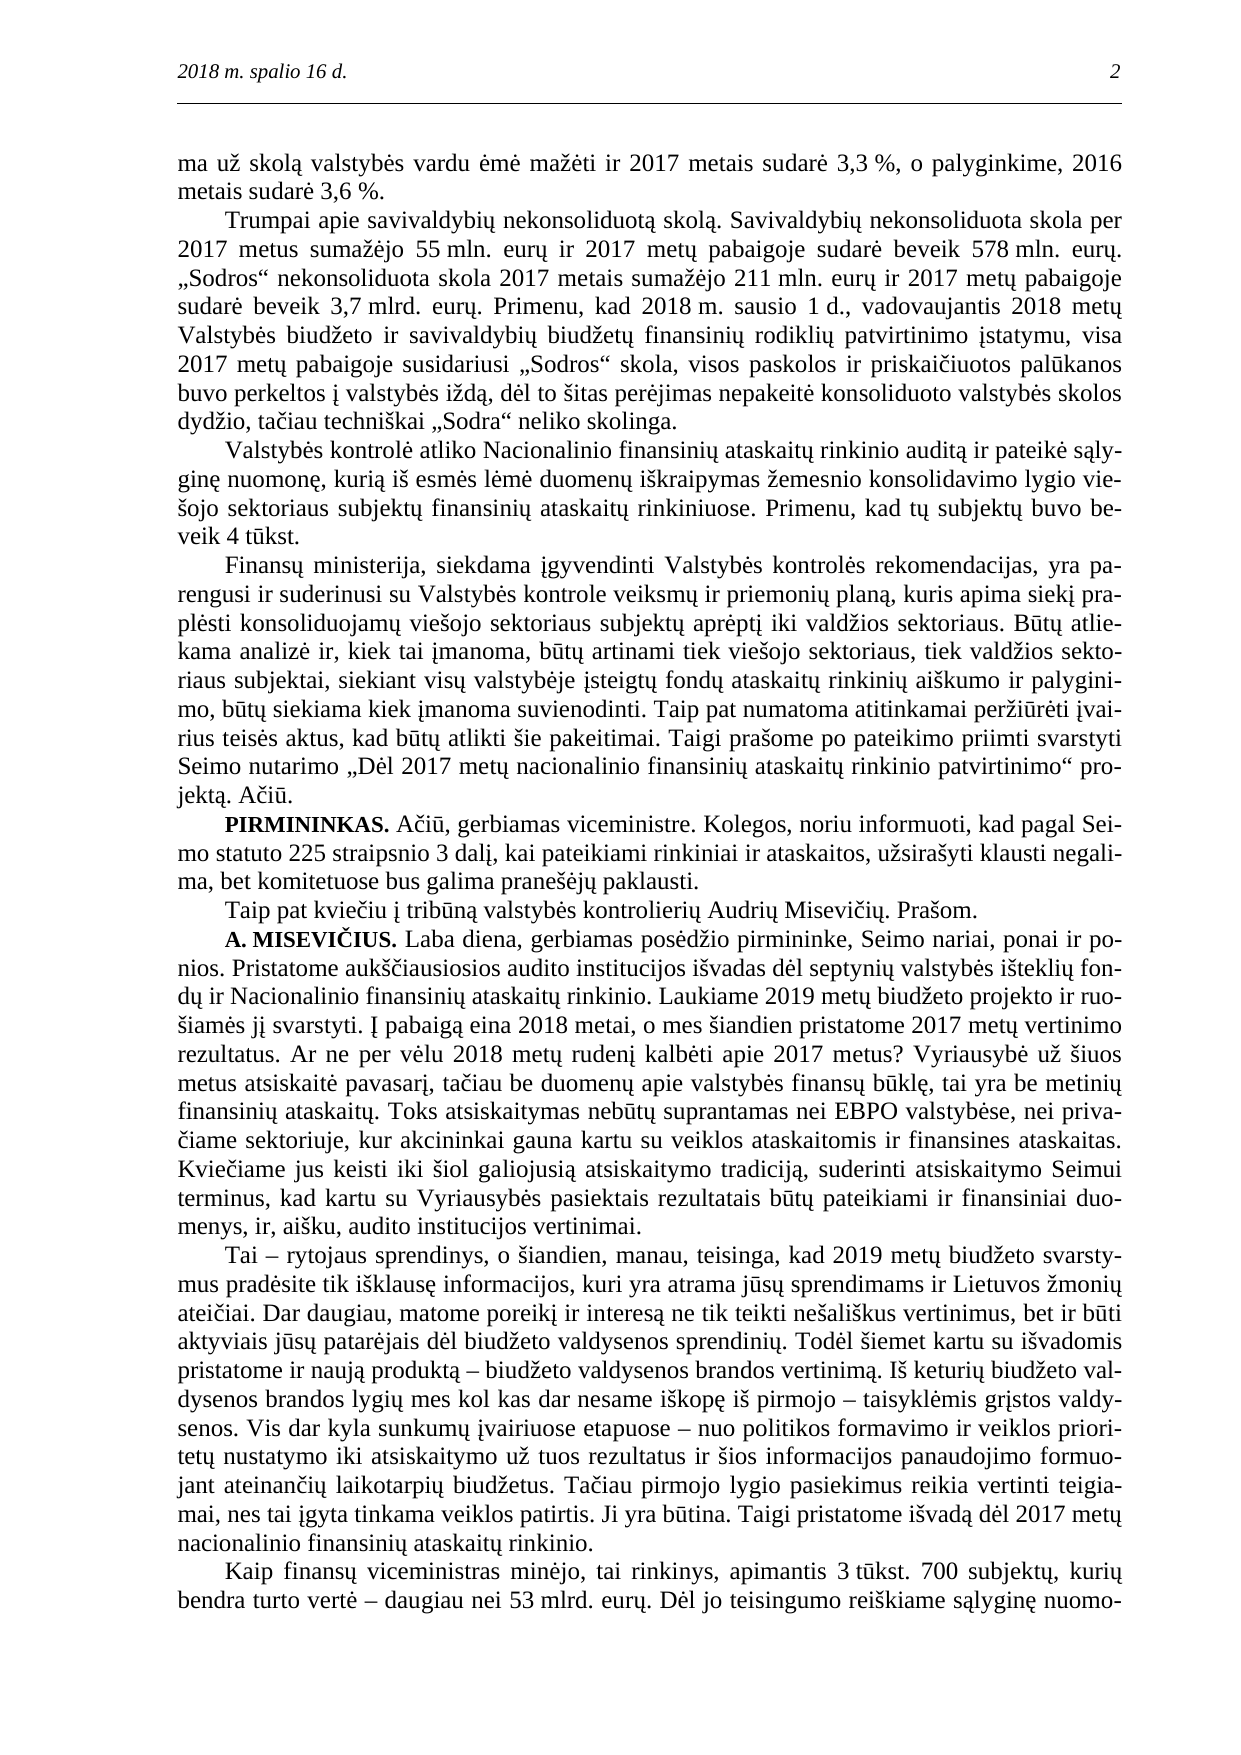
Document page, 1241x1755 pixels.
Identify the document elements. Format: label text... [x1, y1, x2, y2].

text Trum­pai apie sa­vi­val­dy­bių ne­kon­so­li­duo­tą sko­lą. Sa­vi­val­dy­bių ne­kon­so­li­duo­ta sko­la per 2017 me­tus su­ma­žė­jo 55 mln. eu­rų ir 2017 me­tų pa­bai­go­je su­da­rė be­veik 578 mln. eu­rų. „Sod­ros“ ne­kon­so­li­duo­ta sko­la 2017 me­tais su­ma­žė­jo 211 mln. eu­rų ir 2017 me­tų pa­bai­go­je su­da­rė be­veik 3,7 mlrd. eu­rų. Pri­me­nu, kad 2018 m. sau­sio 1 d., va­do­vau­jan­tis 2018 me­tų Vals­ty­bės biu­dže­to ir sa­vi­val­dy­bių biu­dže­tų fi­nan­si­nių ro­dik­lių pa­tvir­ti­ni­mo įsta­ty­mu, vi­sa 2017 me­tų pa­bai­go­je su­si­da­riu­si „Sod­ros“ sko­la, vi­sos pa­sko­los ir pri­skai­čiuo­tos pa­lū­ka­nos bu­vo per­kel­tos į vals­ty­bės iž­dą, dėl to ši­tas per­ėji­mas ne­pa­kei­tė kon­so­li­duo­to vals­ty­bės sko­los dy­džio, ta­čiau tech­niš­kai „Sod­ra“ ne­li­ko sko­lin­ga. [177, 205, 1122, 435]
text PIRMININKAS. Ačiū, ger­bia­mas vi­ce­­mi­nistre. Ko­le­gos, no­riu in­for­muo­ti, kad pa­gal Sei­mo sta­tu­to 225 straips­nio 3 da­lį, kai pa­tei­kia­mi rin­ki­niai ir ata­skai­tos, už­si­ra­šy­ti klaus­ti ne­ga­li­ma, bet ko­mi­te­tuo­se bus ga­li­ma pra­ne­šė­jų pa­klaus­ti. [177, 809, 1122, 895]
text Kaip fi­nan­sų vi­ce­mi­nist­ras mi­nė­jo, tai rin­ki­nys, ap­iman­tis 3 tūkst. 700 sub­jek­tų, ku­rių ben­dra tur­to ver­tė – dau­giau nei 53 mlrd. eu­rų. Dėl jo tei­sin­gu­mo reiš­kia­me są­ly­gi­nę nuo­mo­ [177, 1556, 1122, 1614]
text Tai – ry­to­jaus spren­di­nys, o šian­dien, ma­nau, tei­sin­ga, kad 2019 me­tų biu­dže­to svars­ty­mus pra­dė­si­te tik iš­klau­sę in­for­ma­ci­jos, ku­ri yra at­ra­ma jū­sų spren­di­mams ir Lie­tu­vos žmo­nių at­ei­čiai. Dar dau­giau, ma­to­me po­rei­kį ir in­te­re­są ne tik teik­ti ne­ša­liš­kus ver­ti­ni­mus, bet ir bū­ti ak­ty­viais jū­sų pa­ta­rė­jais dėl biu­dže­to val­dy­se­nos spren­di­nių. To­dėl šie­met kar­tu su iš­va­do­mis pri­sta­to­me ir nau­ją pro­duk­tą – biu­dže­to val­dy­se­nos bran­dos ver­ti­ni­mą. Iš ke­tu­rių biu­dže­to val­dy­se­nos bran­dos ly­gių mes kol kas dar ne­sa­me iš­ko­pę iš pir­mo­jo – tai­syk­lė­mis grįs­tos val­dy­se­nos. Vis dar ky­la sun­ku­mų įvai­riuo­se eta­puo­se – nuo po­li­ti­kos for­ma­vi­mo ir veik­los pri­ori­te­tų nu­sta­ty­mo iki at­si­skai­ty­mo už tuos re­zul­ta­tus ir šios in­for­ma­ci­jos pa­nau­do­ji­mo for­muo­jant at­ei­nan­čių lai­ko­tar­pių biu­dže­tus. Ta­čiau pir­mo­jo ly­gio pa­sie­ki­mus rei­kia ver­tin­ti tei­gia­mai, nes tai įgy­ta tin­ka­ma veik­los pa­tir­tis. Ji yra bū­ti­na. Tai­gi pri­sta­to­me iš­va­dą dėl 2017 me­tų na­cio­na­li­nio fi­nan­si­nių ata­skai­tų rin­ki­nio. [177, 1240, 1122, 1556]
text A. MISEVIČIUS. La­ba die­na, ger­bia­mas po­sė­džio pir­mi­nin­ke, Sei­mo na­riai, po­nai ir po­nios. Pri­sta­to­me aukš­čiau­sio­sios au­di­to ins­ti­tu­ci­jos iš­va­das dėl sep­ty­nių vals­ty­bės iš­tek­lių fon­dų ir Na­cio­na­li­nio fi­nan­si­nių ata­skai­tų rin­ki­nio. Lau­kia­me 2019 me­tų biu­dže­to pro­jek­to ir ruo­šia­mės jį svars­ty­ti. Į pa­bai­gą ei­na 2018 me­tai, o mes šian­dien pri­sta­to­me 2017 me­tų ver­ti­ni­mo re­zul­ta­tus. Ar ne per vė­lu 2018 me­tų ru­de­nį kal­bė­ti apie 2017 me­tus? Vy­riau­sy­bė už šiuos me­tus at­si­skai­tė pa­va­sa­rį, ta­čiau be duo­me­nų apie vals­ty­bės fi­nan­sų būk­lę, tai yra be me­ti­nių fi­nan­si­nių ata­skai­tų. Toks at­si­skai­ty­mas ne­bū­tų su­pran­ta­mas nei EBPO vals­ty­bė­se, nei pri­va­čia­me sek­to­riu­je, kur ak­ci­nin­kai gau­na kar­tu su veik­los ata­skai­to­mis ir fi­nan­si­nes ata­skai­tas. Kvie­čia­me jus keis­ti iki šiol ga­lio­ju­sią at­si­skai­ty­mo tra­di­ci­ją, su­de­rin­ti at­si­skai­ty­mo Sei­mui ter­mi­nus, kad kar­tu su Vy­riau­sy­bės pa­siek­tais re­zul­ta­tais bū­tų pa­tei­kia­mi ir fi­nan­si­niai duo­me­nys, ir, aiš­ku, au­di­to ins­ti­tu­ci­jos ver­ti­ni­mai. [177, 924, 1122, 1240]
text ma už sko­lą vals­ty­bės var­du ėmė ma­žė­ti ir 2017 me­tais su­da­rė 3,3 %, o pa­ly­gin­ki­me, 2016 me­tais su­da­rė 3,6 %. [177, 148, 1122, 205]
text Vals­ty­bės kon­tro­lė at­li­ko Na­cio­na­li­nio fi­nan­si­nių ata­skai­tų rin­ki­nio au­di­tą ir pa­tei­kė są­ly­gi­nę nuo­mo­nę, ku­rią iš es­mės lė­mė duo­me­nų iš­krai­py­mas že­mes­nio kon­so­li­da­vi­mo ly­gio vie­šo­jo sek­to­riaus sub­jek­tų fi­nan­si­nių ata­skai­tų rin­ki­niuo­se. Pri­me­nu, kad tų sub­jek­tų bu­vo be­veik 4 tūkst. [177, 435, 1122, 550]
text Fi­nan­sų mi­nis­te­ri­ja, siek­da­ma įgy­ven­din­ti Vals­ty­bės kon­tro­lės re­ko­men­da­ci­jas, yra pa­ren­gu­si ir su­de­ri­nu­si su Vals­ty­bės kon­tro­le veiks­mų ir prie­mo­nių pla­ną, ku­ris ap­ima sie­kį pra­plės­ti kon­so­li­duo­ja­mų vie­šo­jo sek­to­riaus sub­jek­tų ap­rėp­tį iki val­džios sek­to­riaus. Bū­tų at­lie­ka­ma ana­li­zė ir, kiek tai įma­no­ma, bū­tų ar­ti­na­mi tiek vie­šo­jo sek­to­riaus, tiek val­džios sek­to­riaus sub­jek­tai, sie­kiant vi­sų vals­ty­bė­je įsteig­tų fon­dų ata­skai­tų rin­ki­nių aiš­ku­mo ir pa­ly­gi­ni­mo, bū­tų sie­kia­ma kiek įma­no­ma su­vie­no­din­ti. Taip pat nu­ma­to­ma ati­tin­ka­mai per­žiū­rė­ti įvai­rius tei­sės ak­tus, kad bū­tų at­lik­ti šie pa­kei­ti­mai. Tai­gi pra­šo­me po pa­tei­ki­mo pri­im­ti svars­ty­ti Sei­mo nu­ta­ri­mo „Dėl 2017 me­tų na­cio­na­li­nio fi­nan­si­nių ata­skai­tų rin­ki­nio pa­tvir­ti­ni­mo“ pro­jek­tą. Ačiū. [177, 550, 1122, 809]
text Taip pat kvie­čiu į tri­bū­ną vals­ty­bės kon­tro­lie­rių Aud­rių Mi­se­vi­čių. Pra­šom. [177, 895, 1122, 924]
